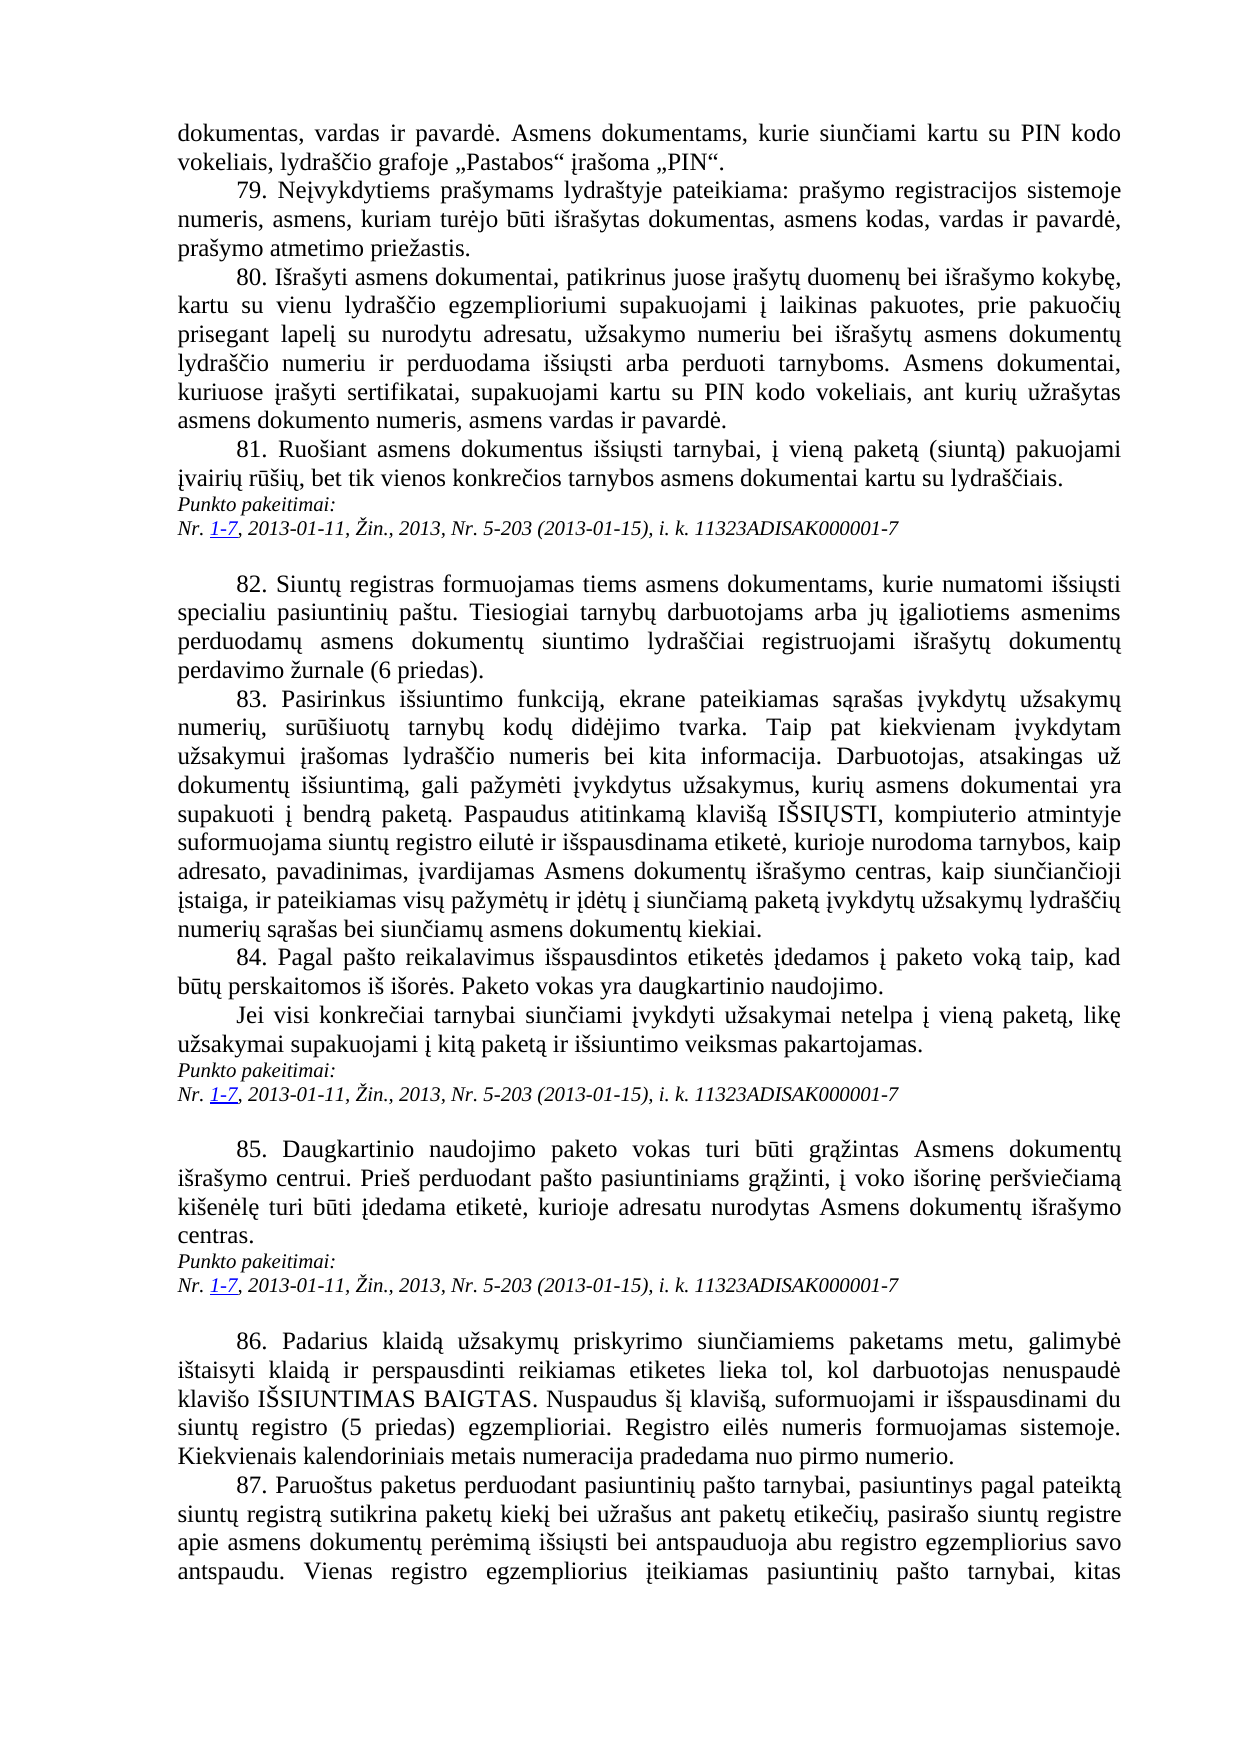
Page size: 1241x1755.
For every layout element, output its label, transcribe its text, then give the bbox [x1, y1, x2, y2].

text 80. Išrašyti asmens dokumentai, patikrinus juose įrašytų duomenų bei išrašymo kokybę, kartu su vienu lydraščio egzemplioriumi supakuojami į laikinas pakuotes, prie pakuočių prisegant lapelį su nurodytu adresatu, užsakymo numeriu bei išrašytų asmens dokumentų lydraščio numeriu ir perduodama išsiųsti arba perduoti tarnyboms. Asmens dokumentai, kuriuose įrašyti sertifikatai, supakuojami kartu su PIN kodo vokeliais, ant kurių užrašytas asmens dokumento numeris, asmens vardas ir pavardė. [177, 262, 1122, 434]
text Punkto pakeitimai: [177, 1249, 1122, 1273]
text Jei visi konkrečiai tarnybai siunčiami įvykdyti užsakymai netelpa į vieną paketą, likę užsakymai supakuojami į kitą paketą ir išsiuntimo veiksmas pakartojamas. [177, 1000, 1122, 1057]
text 85. Daugkartinio naudojimo paketo vokas turi būti grąžintas Asmens dokumentų išrašymo centrui. Prieš perduodant pašto pasiuntiniams grąžinti, į voko išorinę peršviečiamą kišenėlę turi būti įdedama etiketė, kurioje adresatu nurodytas Asmens dokumentų išrašymo centras. [177, 1134, 1122, 1249]
text 82. Siuntų registras formuojamas tiems asmens dokumentams, kurie numatomi išsiųsti specialiu pasiuntinių paštu. Tiesiogiai tarnybų darbuotojams arba jų įgaliotiems asmenims perduodamų asmens dokumentų siuntimo lydraščiai registruojami išrašytų dokumentų perdavimo žurnale (6 priedas). [177, 569, 1122, 684]
text Punkto pakeitimai: [177, 492, 1122, 516]
text 81. Ruošiant asmens dokumentus išsiųsti tarnybai, į vieną paketą (siuntą) pakuojami įvairių rūšių, bet tik vienos konkrečios tarnybos asmens dokumentai kartu su lydraščiais. [177, 434, 1122, 492]
text 79. Neįvykdytiems prašymams lydraštyje pateikiama: prašymo registracijos sistemoje numeris, asmens, kuriam turėjo būti išrašytas dokumentas, asmens kodas, vardas ir pavardė, prašymo atmetimo priežastis. [177, 176, 1122, 262]
text dokumentas, vardas ir pavardė. Asmens dokumentams, kurie siunčiami kartu su PIN kodo vokeliais, lydraščio grafoje „Pastabos“ įrašoma „PIN“. [177, 118, 1122, 176]
text 83. Pasirinkus išsiuntimo funkciją, ekrane pateikiamas sąrašas įvykdytų užsakymų numerių, surūšiuotų tarnybų kodų didėjimo tvarka. Taip pat kiekvienam įvykdytam užsakymui įrašomas lydraščio numeris bei kita informacija. Darbuotojas, atsakingas už dokumentų išsiuntimą, gali pažymėti įvykdytus užsakymus, kurių asmens dokumentai yra supakuoti į bendrą paketą. Paspaudus atitinkamą klavišą IŠSIŲSTI, kompiuterio atmintyje suformuojama siuntų registro eilutė ir išspausdinama etiketė, kurioje nurodoma tarnybos, kaip adresato, pavadinimas, įvardijamas Asmens dokumentų išrašymo centras, kaip siunčiančioji įstaiga, ir pateikiamas visų pažymėtų ir įdėtų į siunčiamą paketą įvykdytų užsakymų lydraščių numerių sąrašas bei siunčiamų asmens dokumentų kiekiai. [177, 684, 1122, 942]
text 84. Pagal pašto reikalavimus išspausdintos etiketės įdedamos į paketo voką taip, kad būtų perskaitomos iš išorės. Paketo vokas yra daugkartinio naudojimo. [177, 942, 1122, 1000]
text 86. Padarius klaidą užsakymų priskyrimo siunčiamiems paketams metu, galimybė ištaisyti klaidą ir perspausdinti reikiamas etiketes lieka tol, kol darbuotojas nenuspaudė klavišo IŠSIUNTIMAS BAIGTAS. Nuspaudus šį klavišą, suformuojami ir išspausdinami du siuntų registro (5 priedas) egzemplioriai. Registro eilės numeris formuojamas sistemoje. Kiekvienais kalendoriniais metais numeracija pradedama nuo pirmo numerio. [177, 1326, 1122, 1470]
text Nr. 1-7, 2013-01-11, Žin., 2013, Nr. 5-203 (2013-01-15), i. k. 11323ADISAK000001-7 [177, 516, 1122, 540]
text Punkto pakeitimai: [177, 1057, 1122, 1082]
text Nr. 1-7, 2013-01-11, Žin., 2013, Nr. 5-203 (2013-01-15), i. k. 11323ADISAK000001-7 [177, 1082, 1122, 1106]
text Nr. 1-7, 2013-01-11, Žin., 2013, Nr. 5-203 (2013-01-15), i. k. 11323ADISAK000001-7 [177, 1273, 1122, 1297]
text 87. Paruoštus paketus perduodant pasiuntinių pašto tarnybai, pasiuntinys pagal pateiktą siuntų registrą sutikrina paketų kiekį bei užrašus ant paketų etikečių, pasirašo siuntų registre apie asmens dokumentų perėmimą išsiųsti bei antspauduoja abu registro egzempliorius savo antspaudu. Vienas registro egzempliorius įteikiamas pasiuntinių pašto tarnybai, kitas [177, 1470, 1122, 1585]
